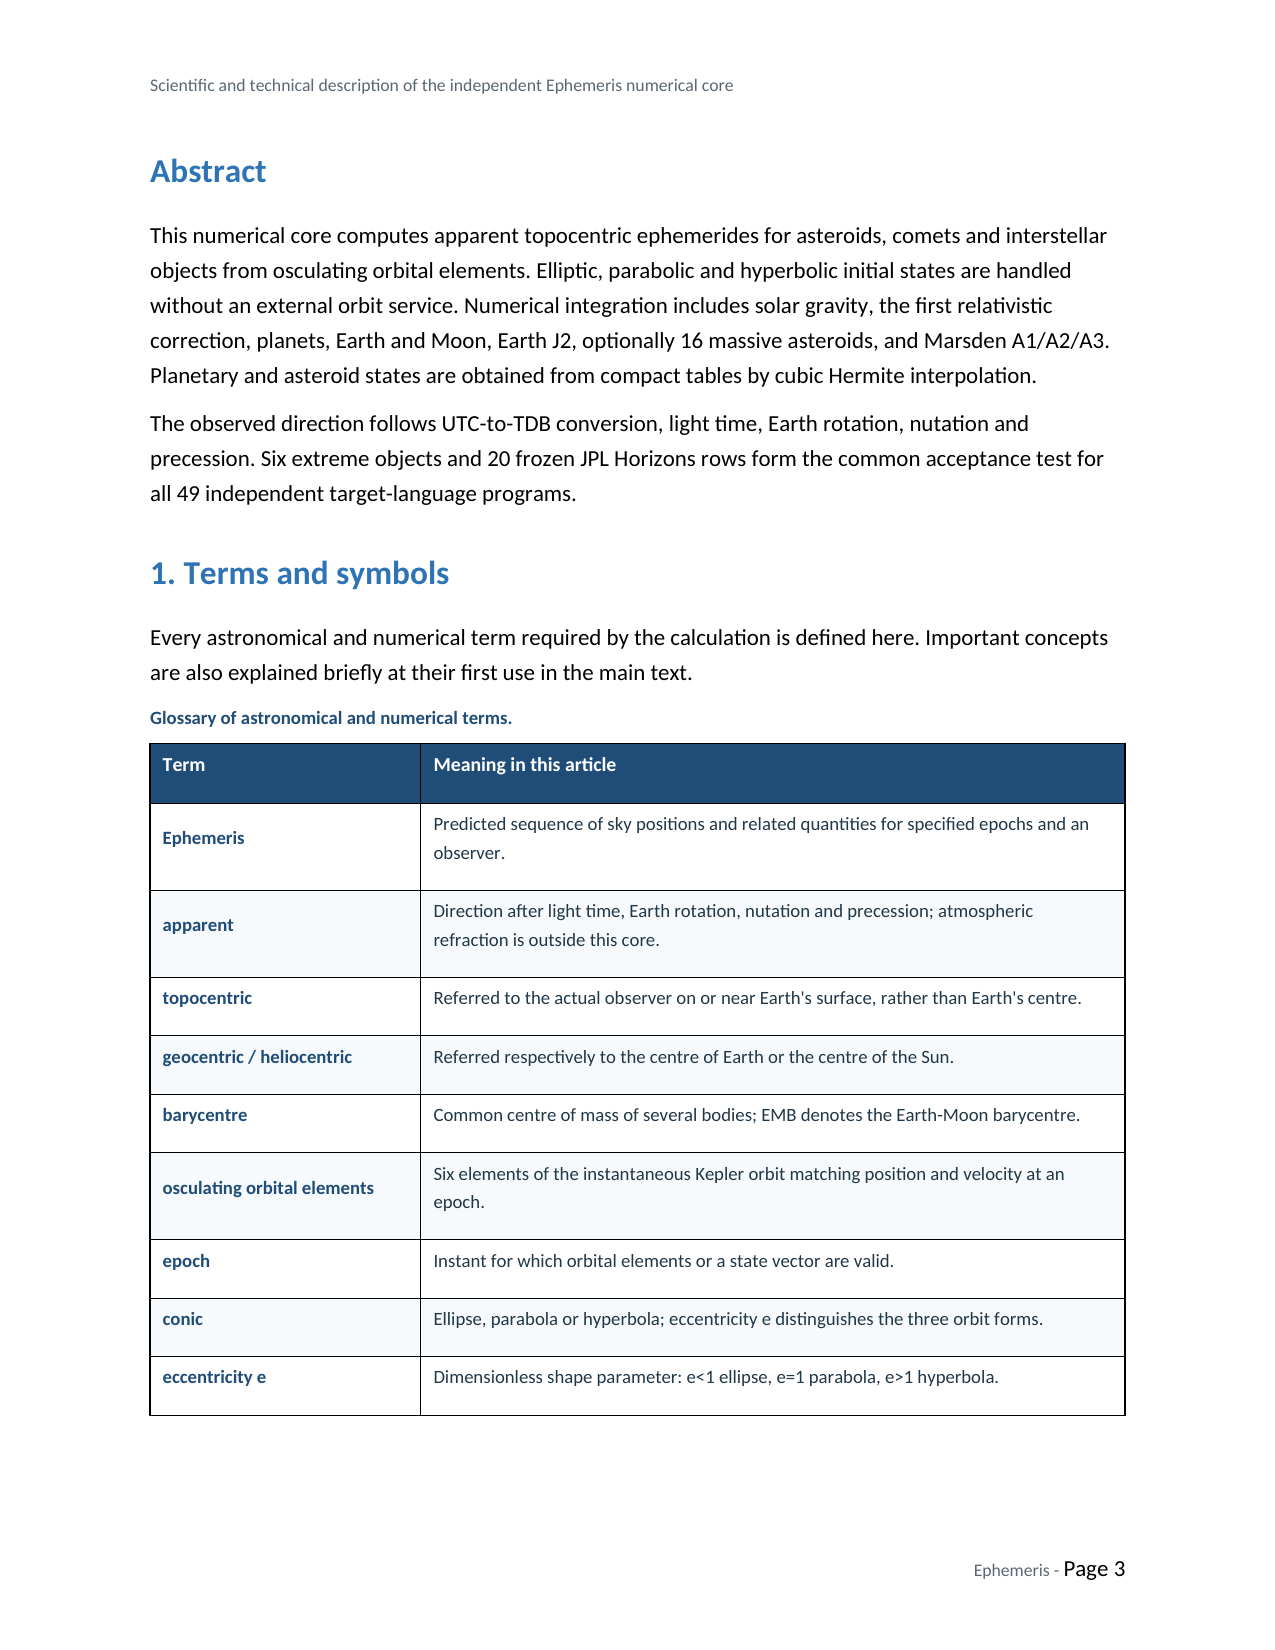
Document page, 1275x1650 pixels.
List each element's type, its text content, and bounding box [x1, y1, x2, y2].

table_cell Referred respectively to the centre of Earth or the centre of the Sun. [421, 1036, 1124, 1094]
table_cell Ephemeris [151, 804, 420, 890]
table_cell Direction after light time, Earth rotation, nutation and precession; atmospheric refraction is outside this core. [421, 891, 1124, 977]
table_cell geocentric / heliocentric [151, 1036, 420, 1094]
table_cell Dimensionless shape parameter: e<1 ellipse, e=1 parabola, e>1 hyperbola. [421, 1357, 1124, 1415]
text Glossary of astronomical and numerical terms. [150, 706, 1125, 729]
table_cell Six elements of the instantaneous Kepler orbit matching position and velocity at an epoch. [421, 1153, 1124, 1239]
table_cell Common centre of mass of several bodies; EMB denotes the Earth-Moon barycentre. [421, 1095, 1124, 1152]
table_cell topocentric [151, 978, 420, 1035]
table_cell Instant for which orbital elements or a state vector are valid. [421, 1240, 1124, 1298]
text Every astronomical and numerical term required by the calculation is defined here. Important concepts are also explained briefly at their first use in the main text. [150, 623, 1125, 686]
table_cell barycentre [151, 1095, 420, 1152]
subtitle Abstract [150, 150, 1125, 191]
table_cell Referred to the actual observer on or near Earth's surface, rather than Earth's centre. [421, 978, 1124, 1035]
table_cell epoch [151, 1240, 420, 1298]
text This numerical core computes apparent topocentric ephemerides for asteroids, comets and interstellar objects from osculating orbital elements. Elliptic, parabolic and hyperbolic initial states are handled without an external orbit service. Numerical integration includes solar gravity, the first relativistic correction, planets, Earth and Moon, Earth J2, optionally 16 massive asteroids, and Marsden A1/A2/A3. Planetary and asteroid states are obtained from compact tables by cubic Hermite interpolation. [150, 222, 1125, 390]
table_cell osculating orbital elements [151, 1153, 420, 1239]
table_cell conic [151, 1299, 420, 1356]
table_cell eccentricity e [151, 1357, 420, 1415]
table_cell apparent [151, 891, 420, 977]
subtitle 1. Terms and symbols [150, 552, 1125, 592]
table_cell Ellipse, parabola or hyperbola; eccentricity e distinguishes the three orbit forms. [421, 1299, 1124, 1356]
table_header Term [151, 744, 420, 803]
table_cell Predicted sequence of sky positions and related quantities for specified epochs and an observer. [421, 804, 1124, 890]
table_header Meaning in this article [421, 744, 1124, 803]
text The observed direction follows UTC-to-TDB conversion, light time, Earth rotation, nutation and precession. Six extreme objects and 20 frozen JPL Horizons rows form the common acceptance test for all 49 independent target-language programs. [150, 409, 1125, 507]
